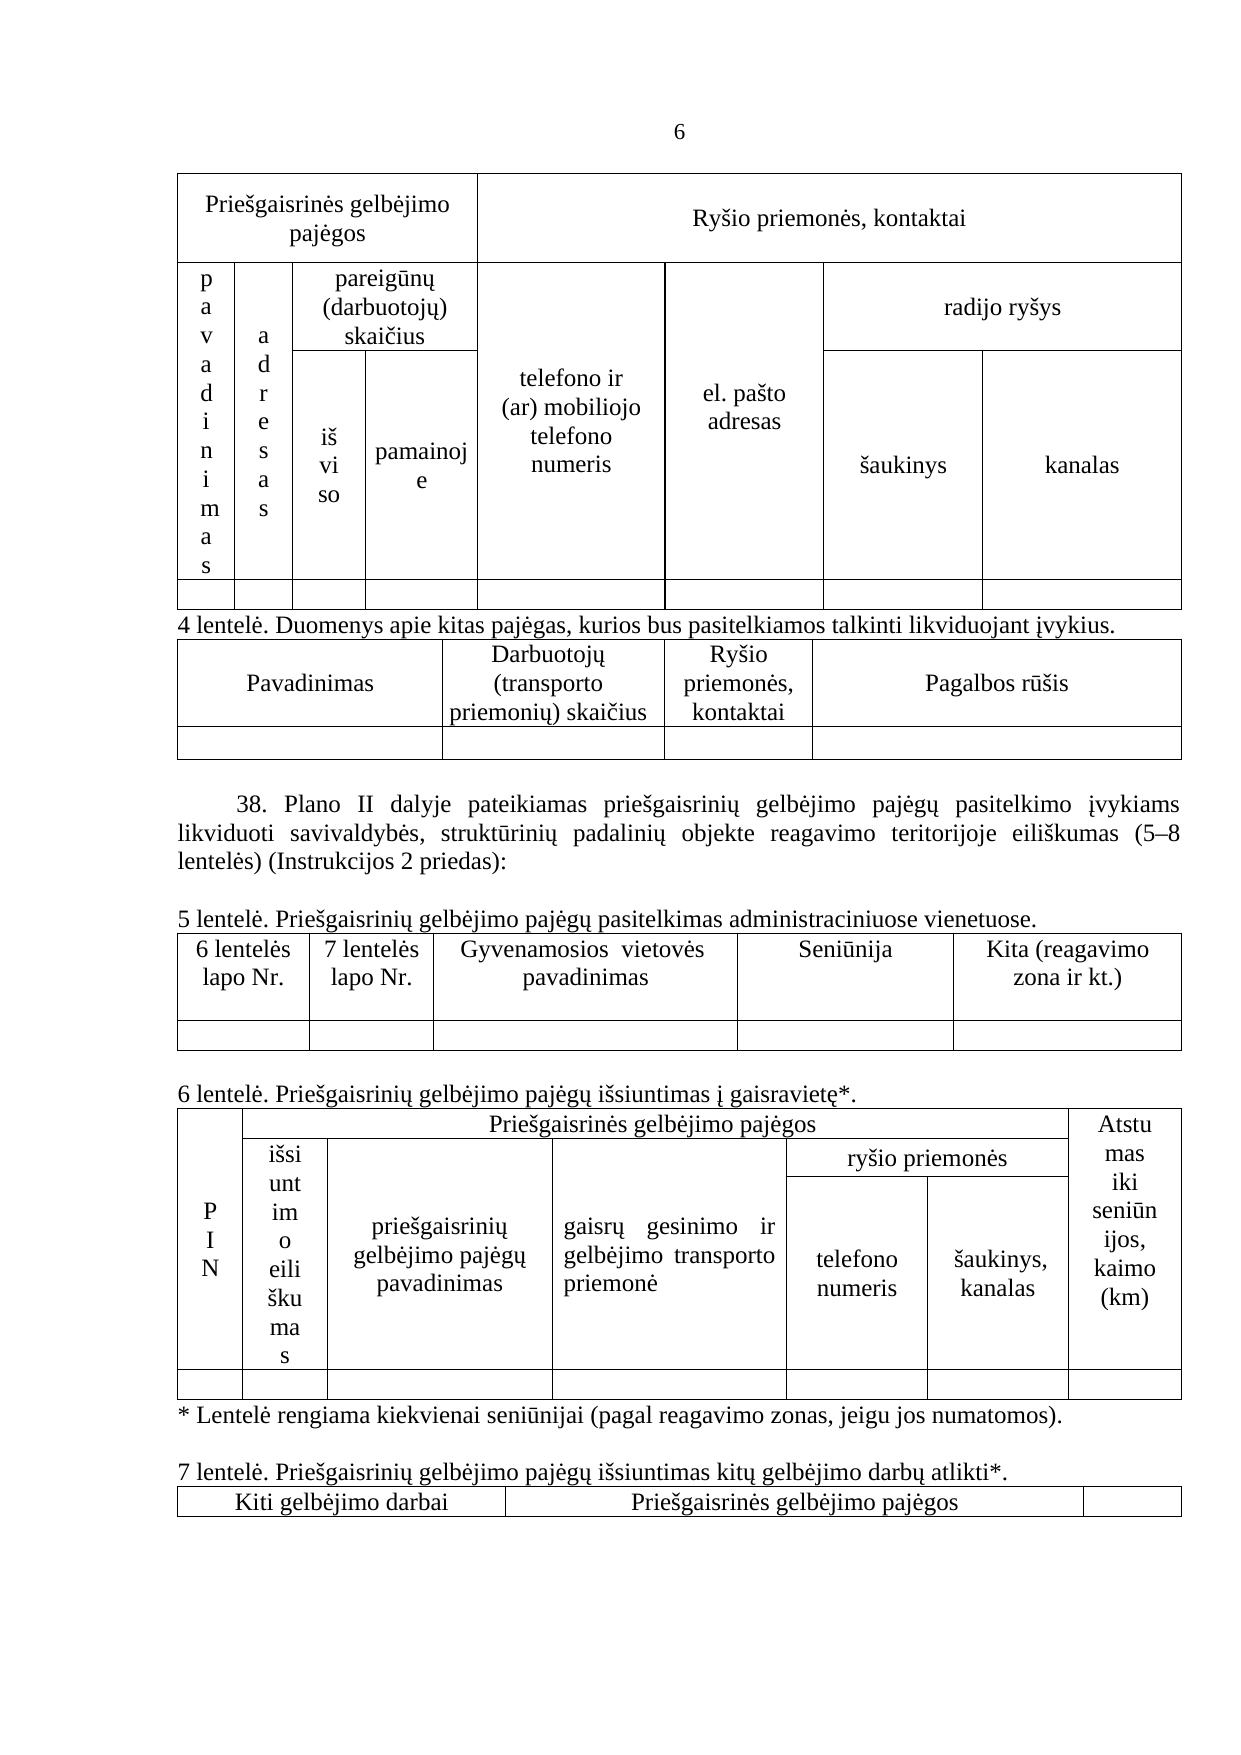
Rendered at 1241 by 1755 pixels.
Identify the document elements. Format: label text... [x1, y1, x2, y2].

text 6 lentelė. Priešgaisrinių gelbėjimo pajėgų išsiuntimas į gaisravietę*. [177, 1079, 1181, 1108]
table_header Pavadinimas [178, 640, 442, 726]
table_header Priešgaisrinės gelbėjimo pajėgos [178, 174, 477, 262]
table_header Ryšio priemonės, kontaktai [478, 174, 1181, 262]
table_cell [1069, 1370, 1181, 1399]
table_cell [178, 580, 234, 609]
table_cell [293, 580, 365, 609]
table_cell telefono ir (ar) mobiliojo telefono numeris [478, 263, 664, 579]
table_header Pagalbos rūšis [813, 640, 1181, 726]
table_cell adresas [235, 263, 292, 579]
table_header Priešgaisrinės gelbėjimo pajėgos [243, 1109, 1068, 1138]
table_header Ryšio priemonės, kontaktai [665, 640, 812, 726]
table_header Priešgaisrinės gelbėjimo pajėgos [506, 1487, 1083, 1516]
table_header 7 lentelės lapo Nr. [310, 934, 433, 1020]
table_header 6 lentelės lapo Nr. [178, 934, 309, 1020]
table_cell pavadinimas [178, 263, 234, 579]
table_cell [366, 580, 477, 609]
text * Lentelė rengiama kiekvienai seniūnijai (pagal reagavimo zonas, jeigu jos numatomos). [177, 1400, 1181, 1429]
table_cell [954, 1021, 1181, 1050]
table_cell pamainoje [366, 351, 477, 579]
table_cell radijo ryšys [824, 263, 1181, 350]
table_cell gaisrų gesinimo ir gelbėjimo transporto priemonė [553, 1139, 786, 1369]
table_cell [235, 580, 292, 609]
table_cell [478, 580, 664, 609]
table_cell [434, 1021, 737, 1050]
table_cell [553, 1370, 786, 1399]
table_header [1084, 1487, 1181, 1516]
table_cell [243, 1370, 327, 1399]
table_cell [178, 1370, 242, 1399]
table_cell šaukinys [824, 351, 982, 579]
table_cell [310, 1021, 433, 1050]
text 5 lentelė. Priešgaisrinių gelbėjimo pajėgų pasitelkimas administraciniuose vienetuose. [177, 904, 1181, 933]
table_cell išsiuntimo eiliškumas [243, 1139, 327, 1369]
table_cell [178, 727, 442, 759]
text 7 lentelė. Priešgaisrinių gelbėjimo pajėgų išsiuntimas kitų gelbėjimo darbų atlikti*. [177, 1457, 1181, 1486]
table_header PIN [178, 1109, 242, 1369]
table_cell telefono numeris [787, 1177, 927, 1369]
table_cell [824, 580, 982, 609]
table_cell priešgaisrinių gelbėjimo pajėgų pavadinimas [328, 1139, 552, 1369]
table_cell [666, 580, 823, 609]
table_cell el. pašto adresas [666, 263, 823, 579]
text 38. Plano II dalyje pateikiamas priešgaisrinių gelbėjimo pajėgų pasitelkimo įvykiams likviduoti savivaldybės, struktūrinių padalinių objekte reagavimo teritorijoje eiliškumas (5–8 lentelės) (Instrukcijos 2 priedas): [177, 789, 1181, 875]
table_cell ryšio priemonės [787, 1139, 1068, 1176]
table_header Atstumas iki seniūnijos, kaimo (km) [1069, 1109, 1181, 1369]
table_header Darbuotojų (transporto priemonių) skaičius [443, 640, 664, 726]
table_cell šaukinys, kanalas [928, 1177, 1068, 1369]
table_header Kita (reagavimo zona ir kt.) [954, 934, 1181, 1020]
table_header Kiti gelbėjimo darbai [178, 1487, 505, 1516]
table_cell [813, 727, 1181, 759]
table_cell [738, 1021, 953, 1050]
text 4 lentelė. Duomenys apie kitas pajėgas, kurios bus pasitelkiamos talkinti likviduojant įvykius. [177, 610, 1181, 638]
table_cell [787, 1370, 927, 1399]
table_cell [328, 1370, 552, 1399]
table_header Seniūnija [738, 934, 953, 1020]
table_cell [443, 727, 664, 759]
table_cell pareigūnų (darbuotojų) skaičius [293, 263, 477, 350]
table_cell iš viso [293, 351, 365, 579]
table_header Gyvenamosios vietovės pavadinimas [434, 934, 737, 1020]
table_cell [983, 580, 1181, 609]
table_cell [665, 727, 812, 759]
table_cell kanalas [983, 351, 1181, 579]
table_cell [928, 1370, 1068, 1399]
table_cell [178, 1021, 309, 1050]
